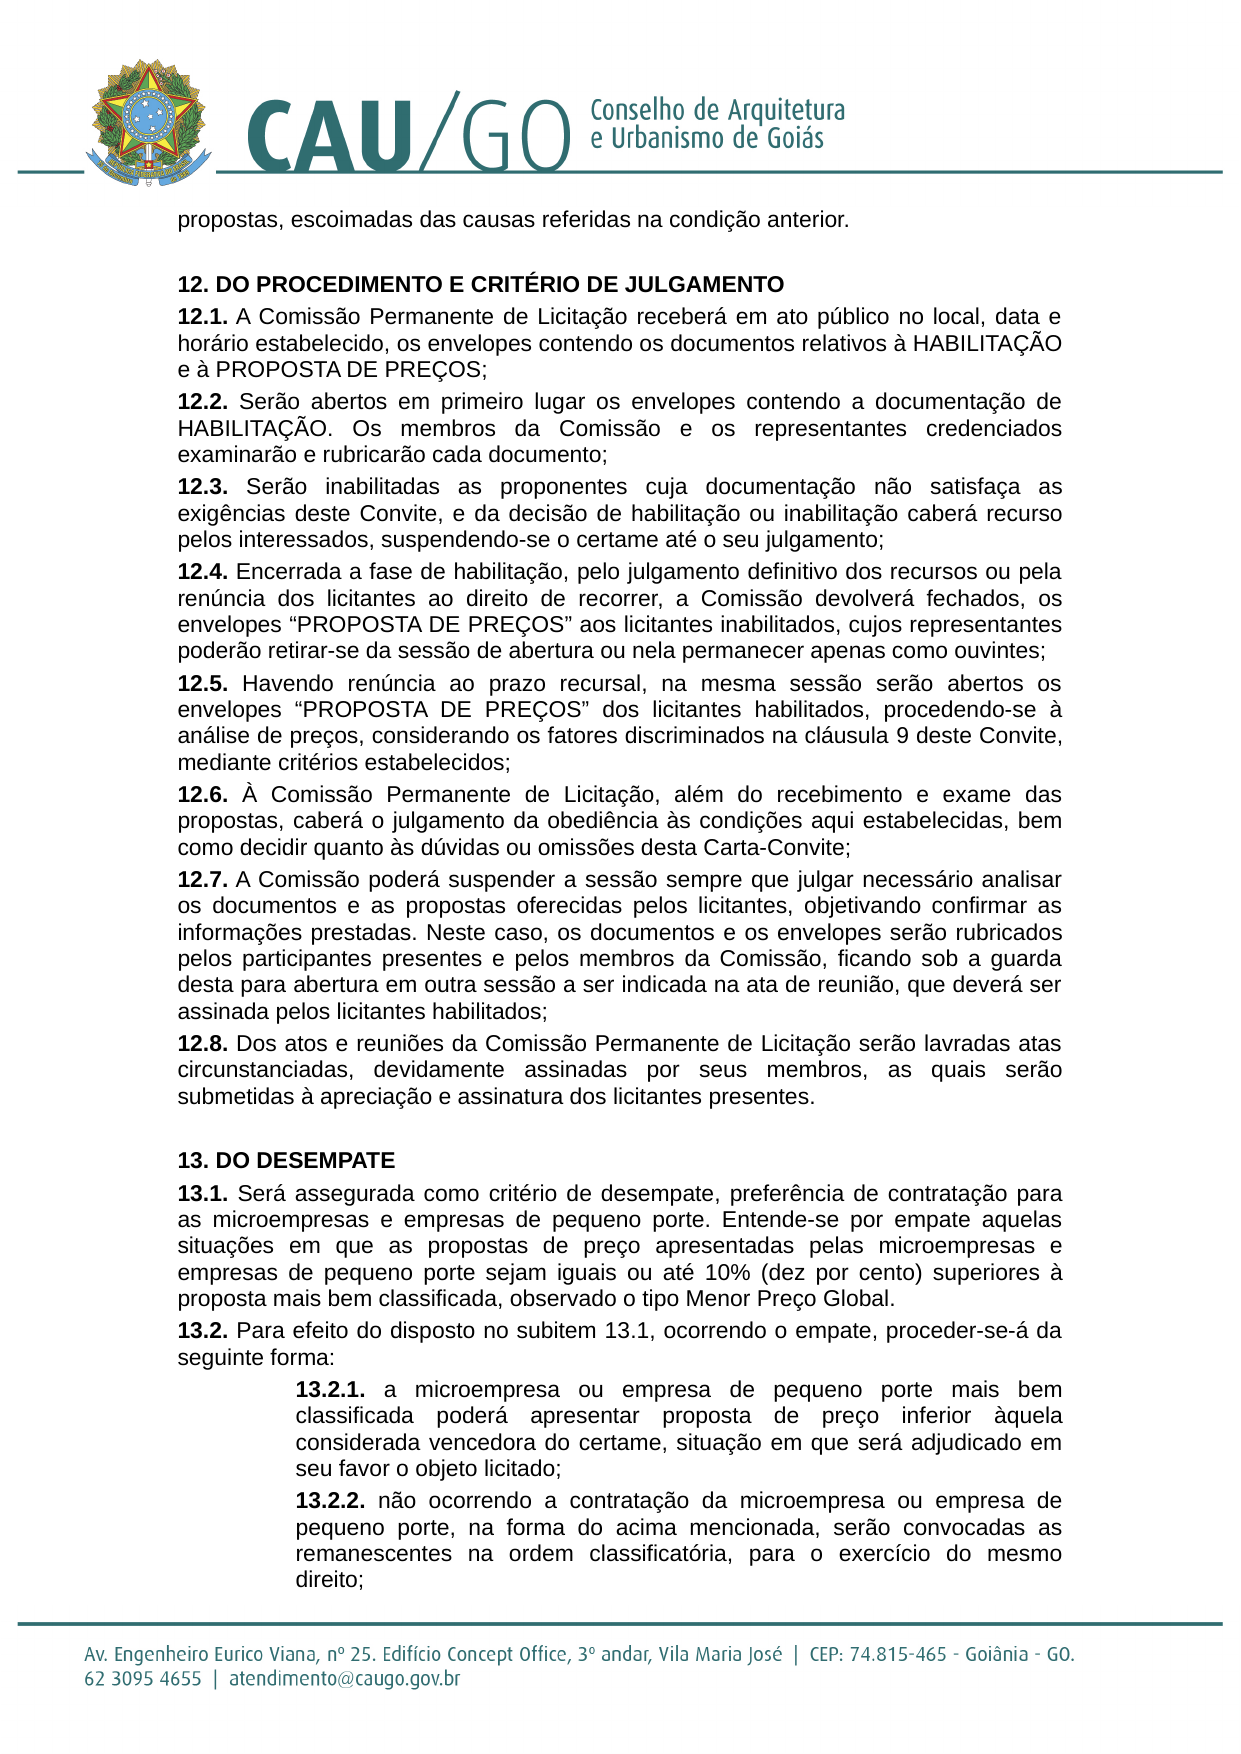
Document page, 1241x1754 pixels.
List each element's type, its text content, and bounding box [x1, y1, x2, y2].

text 12.5. Havendo renúncia ao prazo recursal, na mesma sessão serão abertos os envelopes “PROPOSTA DE PREÇOS” dos licitantes habilitados, procedendo-se à análise de preços, considerando os fatores discriminados na cláusula 9 deste Convite, mediante critérios estabelecidos; [177, 669, 1063, 775]
text 13.2. Para efeito do disposto no subitem 13.1, ocorrendo o empate, proceder-se-á da seguinte forma: [177, 1317, 1063, 1370]
text 13. DO DESEMPATE [177, 1147, 1063, 1173]
text 12.7. A Comissão poderá suspender a sessão sempre que julgar necessário analisar os documentos e as propostas oferecidas pelos licitantes, objetivando confirmar as informações prestadas. Neste caso, os documentos e os envelopes serão rubricados pelos participantes presentes e pelos membros da Comissão, ficando sob a guarda desta para abertura em outra sessão a ser indicada na ata de reunião, que deverá ser assinada pelos licitantes habilitados; [177, 866, 1063, 1024]
text 12.3. Serão inabilitadas as proponentes cuja documentação não satisfaça as exigências deste Convite, e da decisão de habilitação ou inabilitação caberá recurso pelos interessados, suspendendo-se o certame até o seu julgamento; [177, 473, 1063, 552]
text 12. DO PROCEDIMENTO E CRITÉRIO DE JULGAMENTO [177, 271, 1063, 297]
text 13.2.1. a microempresa ou empresa de pequeno porte mais bem classificada poderá apresentar proposta de preço inferior àquela considerada vencedora do certame, situação em que será adjudicado em seu favor o objeto licitado; [295, 1376, 1063, 1481]
picture [0, 0, 1239, 207]
text 12.6. À Comissão Permanente de Licitação, além do recebimento e exame das propostas, caberá o julgamento da obediência às condições aqui estabelecidas, bem como decidir quanto às dúvidas ou omissões desta Carta-Convite; [177, 781, 1063, 860]
text 13.1. Será assegurada como critério de desempate, preferência de contratação para as microempresas e empresas de pequeno porte. Entende-se por empate aquelas situações em que as propostas de preço apresentadas pelas microempresas e empresas de pequeno porte sejam iguais ou até 10% (dez por cento) superiores à proposta mais bem classificada, observado o tipo Menor Preço Global. [177, 1179, 1063, 1311]
text 12.2. Serão abertos em primeiro lugar os envelopes contendo a documentação de HABILITAÇÃO. Os membros da Comissão e os representantes credenciados examinarão e rubricarão cada documento; [177, 388, 1063, 467]
text 12.8. Dos atos e reuniões da Comissão Permanente de Licitação serão lavradas atas circunstanciadas, devidamente assinadas por seus membros, as quais serão submetidas à apreciação e assinatura dos licitantes presentes. [177, 1030, 1063, 1109]
text 12.4. Encerrada a fase de habilitação, pelo julgamento definitivo dos recursos ou pela renúncia dos licitantes ao direito de recorrer, a Comissão devolverá fechados, os envelopes “PROPOSTA DE PREÇOS” aos licitantes inabilitados, cujos representantes poderão retirar-se da sessão de abertura ou nela permanecer apenas como ouvintes; [177, 558, 1063, 663]
text propostas, escoimadas das causas referidas na condição anterior. [177, 207, 1063, 233]
picture [0, 1605, 1240, 1754]
text 12.1. A Comissão Permanente de Licitação receberá em ato público no local, data e horário estabelecido, os envelopes contendo os documentos relativos à HABILITAÇÃO e à PROPOSTA DE PREÇOS; [177, 303, 1063, 382]
text 13.2.2. não ocorrendo a contratação da microempresa ou empresa de pequeno porte, na forma do acima mencionada, serão convocadas as remanescentes na ordem classificatória, para o exercício do mesmo direito; [295, 1487, 1063, 1593]
